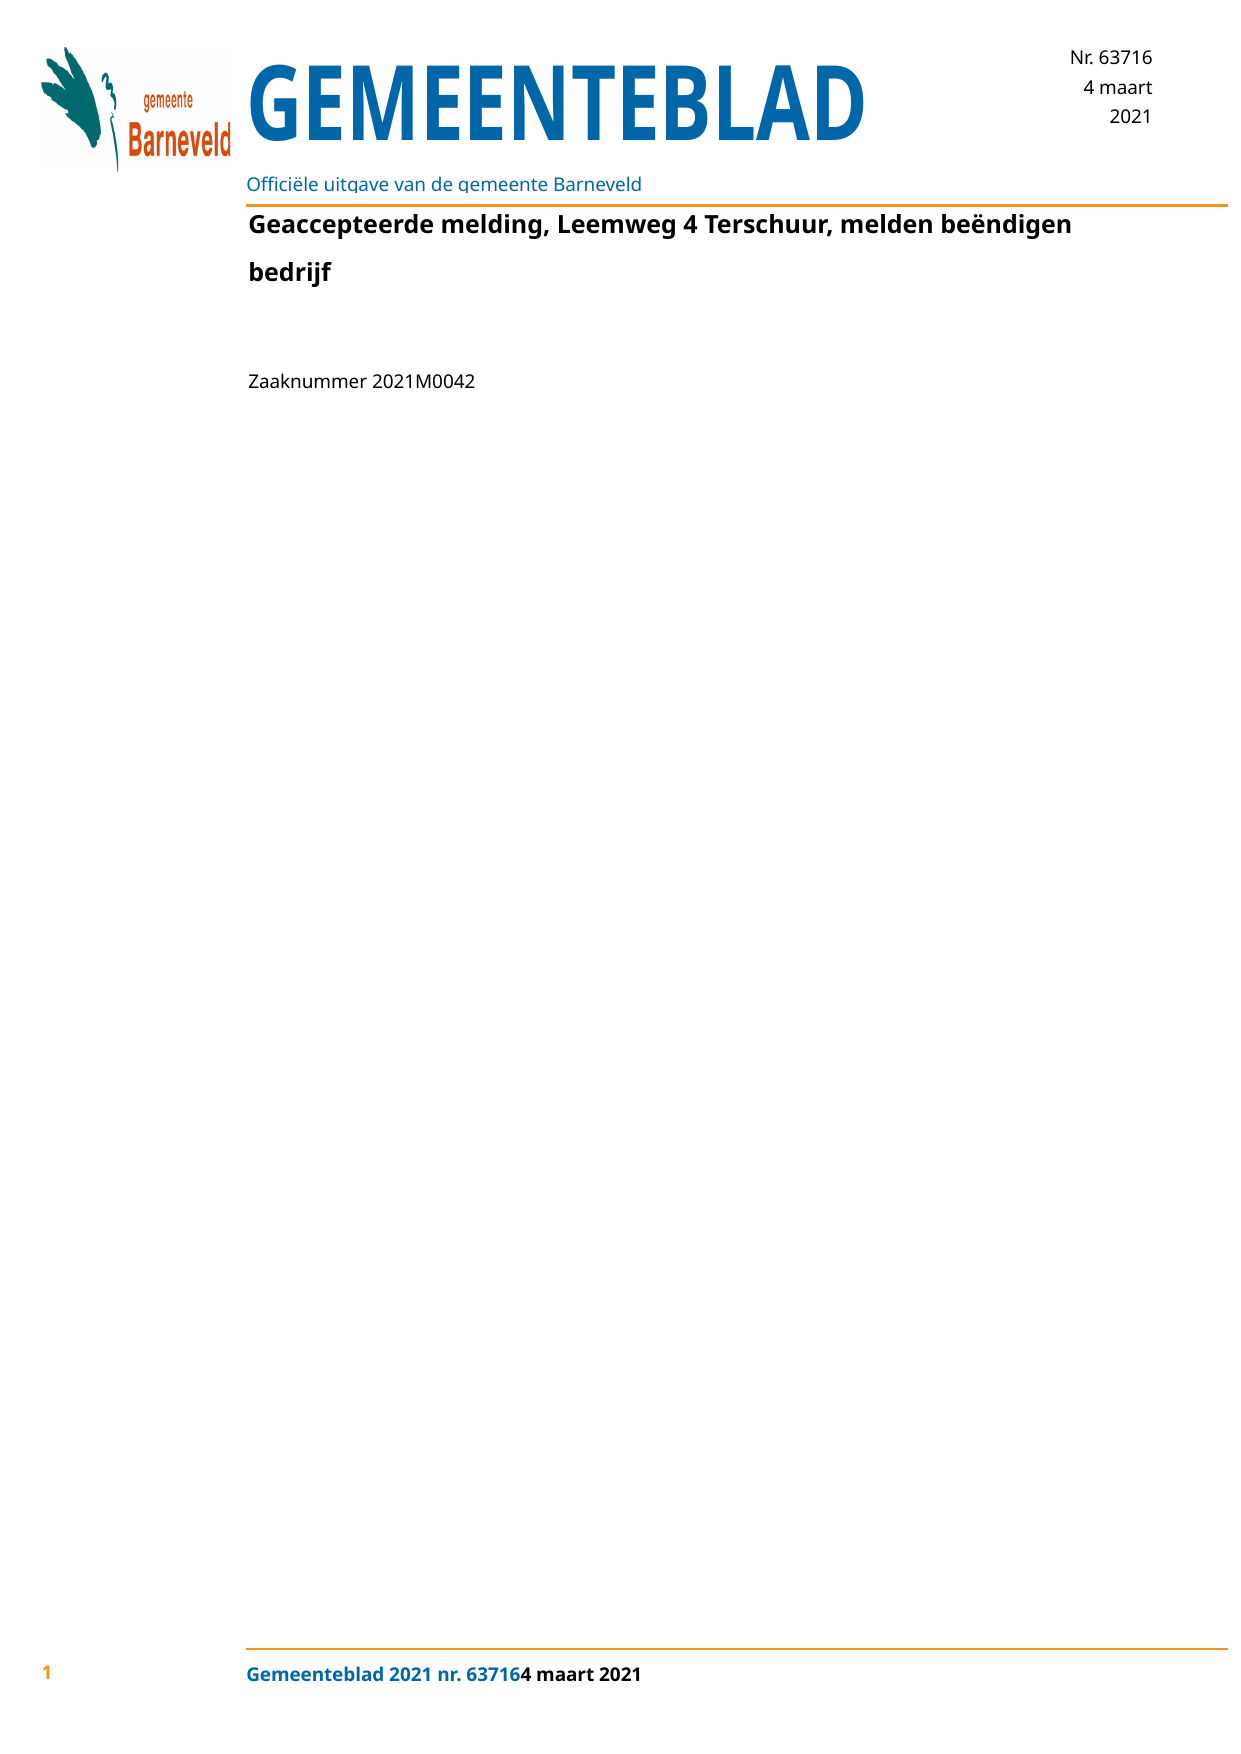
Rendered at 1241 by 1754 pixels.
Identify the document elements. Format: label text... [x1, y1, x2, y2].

text Zaaknummer 2021M0042 [248, 368, 1152, 394]
text Geaccepteerde melding, Leemweg 4 Terschuur, melden beëndigen bedrijf [248, 207, 1152, 288]
picture [41, 47, 231, 172]
